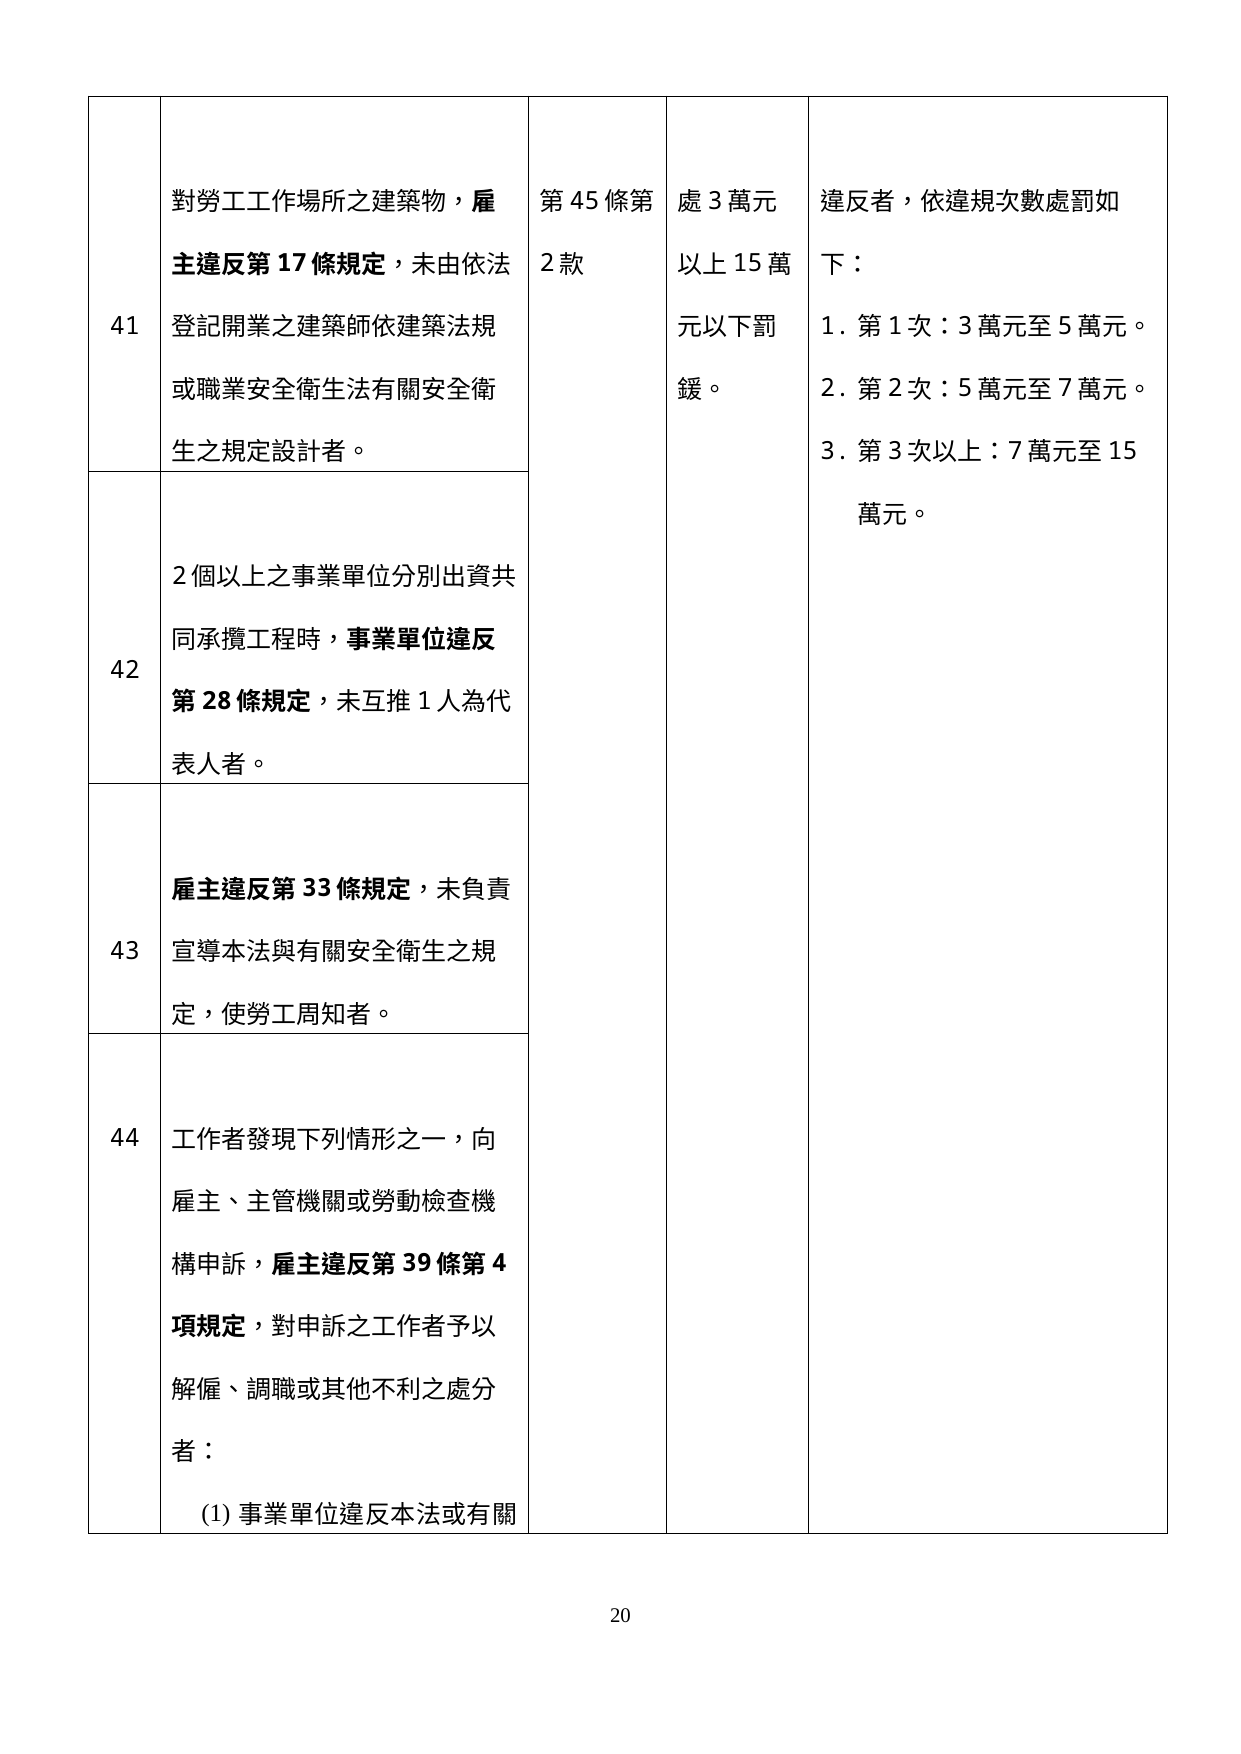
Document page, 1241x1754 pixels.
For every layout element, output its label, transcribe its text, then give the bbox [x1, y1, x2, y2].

table_cell 42 [89, 472, 160, 783]
table_cell 雇主違反第33條規定，未負責宣導本法與有關安全衛生之規定，使勞工周知者。 [161, 784, 528, 1033]
table_cell 工作者發現下列情形之一，向雇主、主管機關或勞動檢查機構申訴，雇主違反第39條第4項規定，對申訴之工作者予以解僱、調職或其他不利之處分者： 事業單位違反本法或有關安全衛生之規定。 疑似罹患職業病。 身體或精神遭受侵害。 [161, 1034, 528, 1533]
table_cell 2個以上之事業單位分別出資共同承攬工程時，事業單位違反第28條規定，未互推1人為代表人者。 [161, 472, 528, 783]
table_cell 處3萬元以上15萬元以下罰鍰。 [667, 97, 808, 1533]
table_cell 第45條第2款 [529, 97, 666, 1533]
table_cell 41 [89, 97, 160, 471]
table_cell 對勞工工作場所之建築物，雇主違反第17條規定，未由依法登記開業之建築師依建築法規或職業安全衛生法有關安全衛生之規定設計者。 [161, 97, 528, 471]
table_cell 44 [89, 1034, 160, 1533]
table_cell 43 [89, 784, 160, 1033]
table_cell 違反者，依違規次數處罰如下： 第1次：3萬元至5萬元。 第2次：5萬元至7萬元。 第3次以上：7萬元至15萬元。 [809, 97, 1167, 1533]
